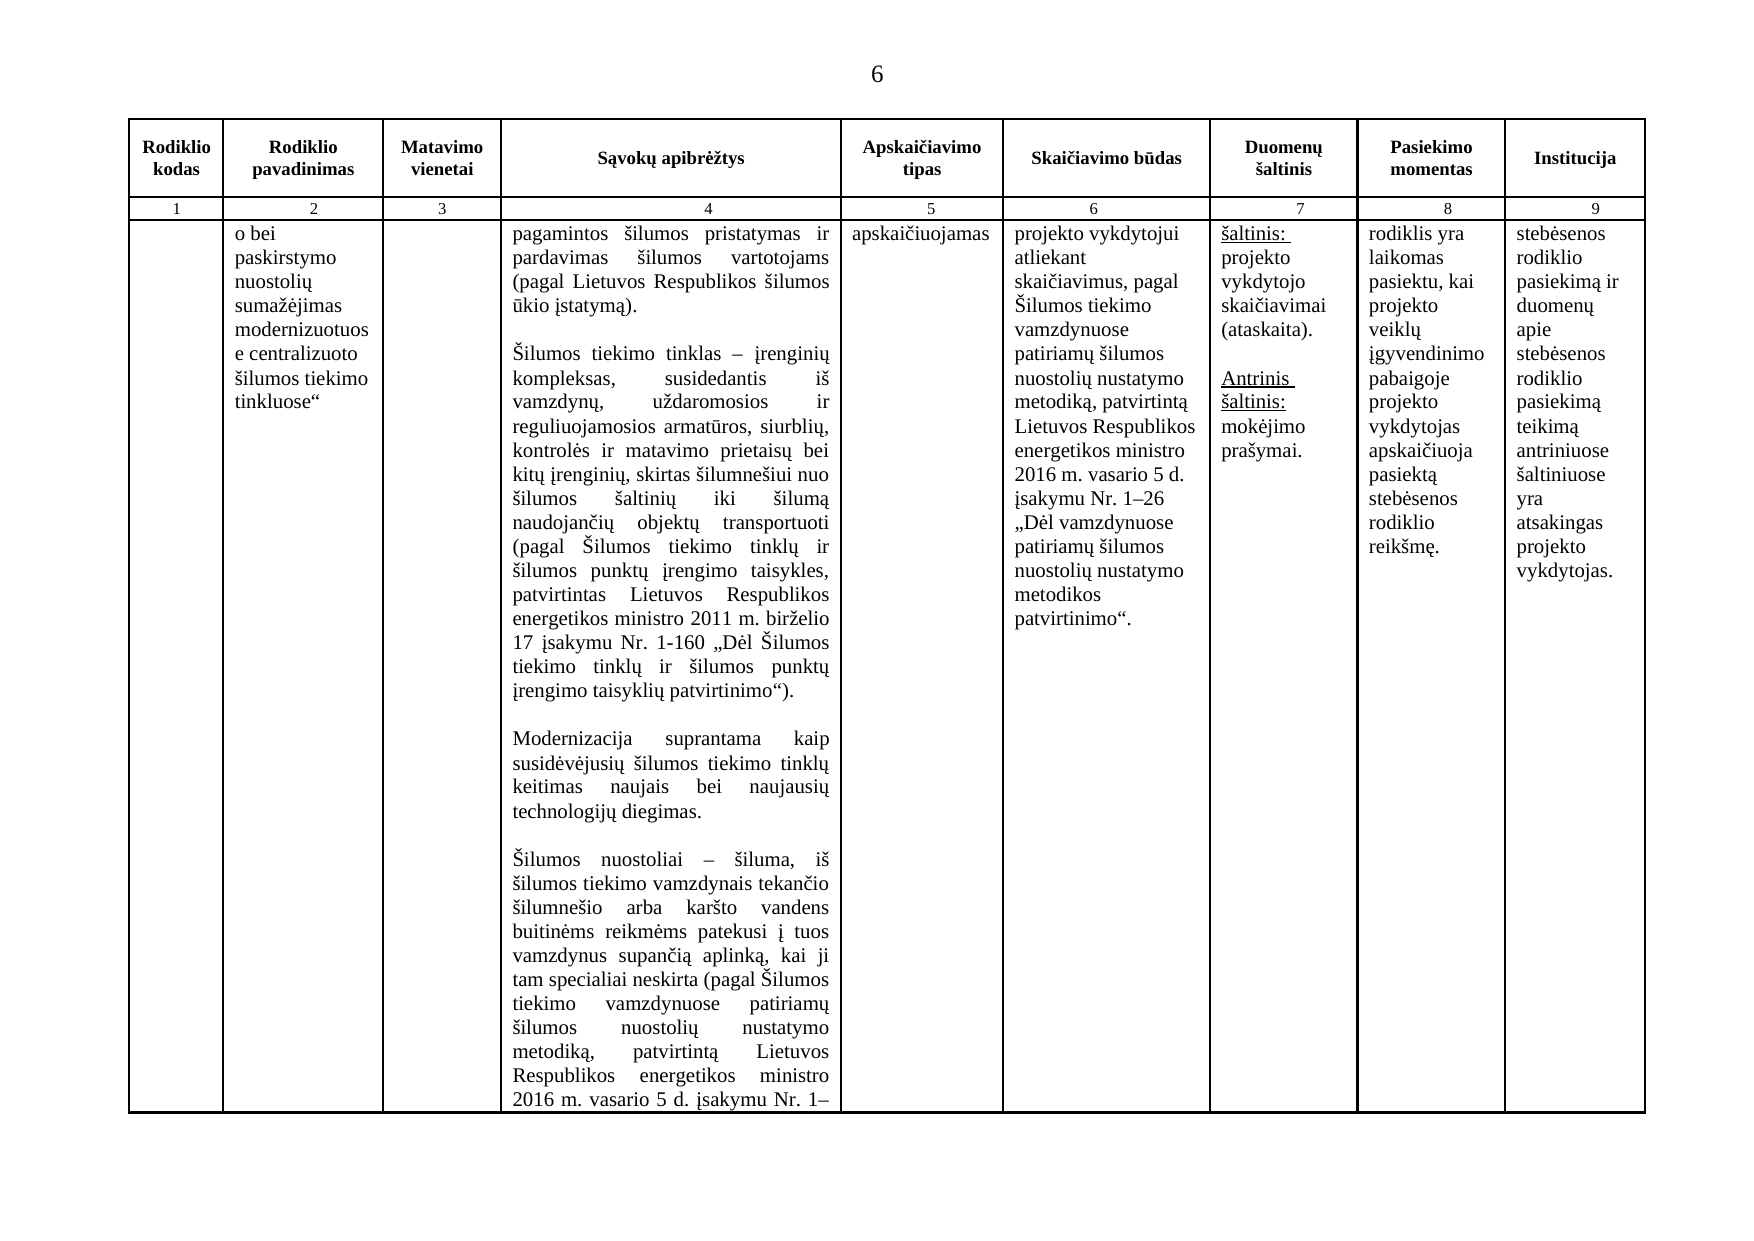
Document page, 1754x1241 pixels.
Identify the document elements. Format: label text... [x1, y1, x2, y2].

table_header Institucija [1506, 120, 1644, 196]
table_cell pagamintos šilumos pristatymas ir pardavimas šilumos vartotojams (pagal Lietuvos Respublikos šilumos ūkio įstatymą). Šilumos tiekimo tinklas – įrenginių kompleksas, susidedantis iš vamzdynų, uždaromosios ir reguliuojamosios armatūros, siurblių, kontrolės ir matavimo prietaisų bei kitų įrenginių, skirtas šilumnešiui nuo šilumos šaltinių iki šilumą naudojančių objektų transportuoti (pagal Šilumos tiekimo tinklų ir šilumos punktų įrengimo taisykles, patvirtintas Lietuvos Respublikos energetikos ministro 2011 m. birželio 17 įsakymu Nr. 1-160 „Dėl Šilumos tiekimo tinklų ir šilumos punktų įrengimo taisyklių patvirtinimo“). Modernizacija suprantama kaip susidėvėjusių šilumos tiekimo tinklų keitimas naujais bei naujausių technologijų diegimas. Šilumos nuostoliai – šiluma, iš šilumos tiekimo vamzdynais tekančio šilumnešio arba karšto vandens buitinėms reikmėms patekusi į tuos vamzdynus supančią aplinką, kai ji tam specialiai neskirta (pagal Šilumos tiekimo vamzdynuose patiriamų šilumos nuostolių nustatymo metodiką, patvirtintą Lietuvos Respublikos energetikos ministro 2016 m. vasario 5 d. įsakymu Nr. 1– [502, 221, 840, 1111]
table_cell stebėsenos rodiklio pasiekimą ir duomenų apie stebėsenos rodiklio pasiekimą teikimą antriniuose šaltiniuose yra atsakingas projekto vykdytojas. [1506, 221, 1644, 1111]
table_cell o bei paskirstymo nuostolių sumažėjimas modernizuotuose centralizuoto šilumos tiekimo tinkluose“ [224, 221, 382, 1111]
table_cell 3 [384, 198, 500, 219]
table_cell projekto vykdytojui atliekant skaičiavimus, pagal Šilumos tiekimo vamzdynuose patiriamų šilumos nuostolių nustatymo metodiką, patvirtintą Lietuvos Respublikos energetikos ministro 2016 m. vasario 5 d. įsakymu Nr. 1–26 „Dėl vamzdynuose patiriamų šilumos nuostolių nustatymo metodikos patvirtinimo“. [1004, 221, 1209, 1111]
table_header Sąvokų apibrėžtys [502, 120, 840, 196]
table_cell [384, 221, 500, 1111]
table_header Rodiklio pavadinimas [224, 120, 382, 196]
table_cell 6 [1004, 198, 1209, 219]
table_cell 1 [130, 198, 222, 219]
table_header Pasiekimo momentas [1359, 120, 1504, 196]
table_cell apskaičiuojamas [842, 221, 1002, 1111]
table_cell rodiklis yra laikomas pasiektu, kai projekto veiklų įgyvendinimo pabaigoje projekto vykdytojas apskaičiuoja pasiektą stebėsenos rodiklio reikšmę. [1359, 221, 1504, 1111]
table_cell 5 [842, 198, 1002, 219]
table_header Matavimo vienetai [384, 120, 500, 196]
table_cell šaltinis: projekto vykdytojo skaičiavimai (ataskaita). Antrinis šaltinis: mokėjimo prašymai. [1211, 221, 1356, 1111]
table_header Duomenų šaltinis [1211, 120, 1356, 196]
table_cell [130, 221, 222, 1111]
table_cell 4 [502, 198, 840, 219]
table_cell 2 [224, 198, 382, 219]
table_header Apskaičiavimo tipas [842, 120, 1002, 196]
table_cell 7 [1211, 198, 1356, 219]
table_cell 8 [1359, 198, 1504, 219]
table_header Rodiklio kodas [130, 120, 222, 196]
table_cell 9 [1506, 198, 1644, 219]
table_header Skaičiavimo būdas [1004, 120, 1209, 196]
